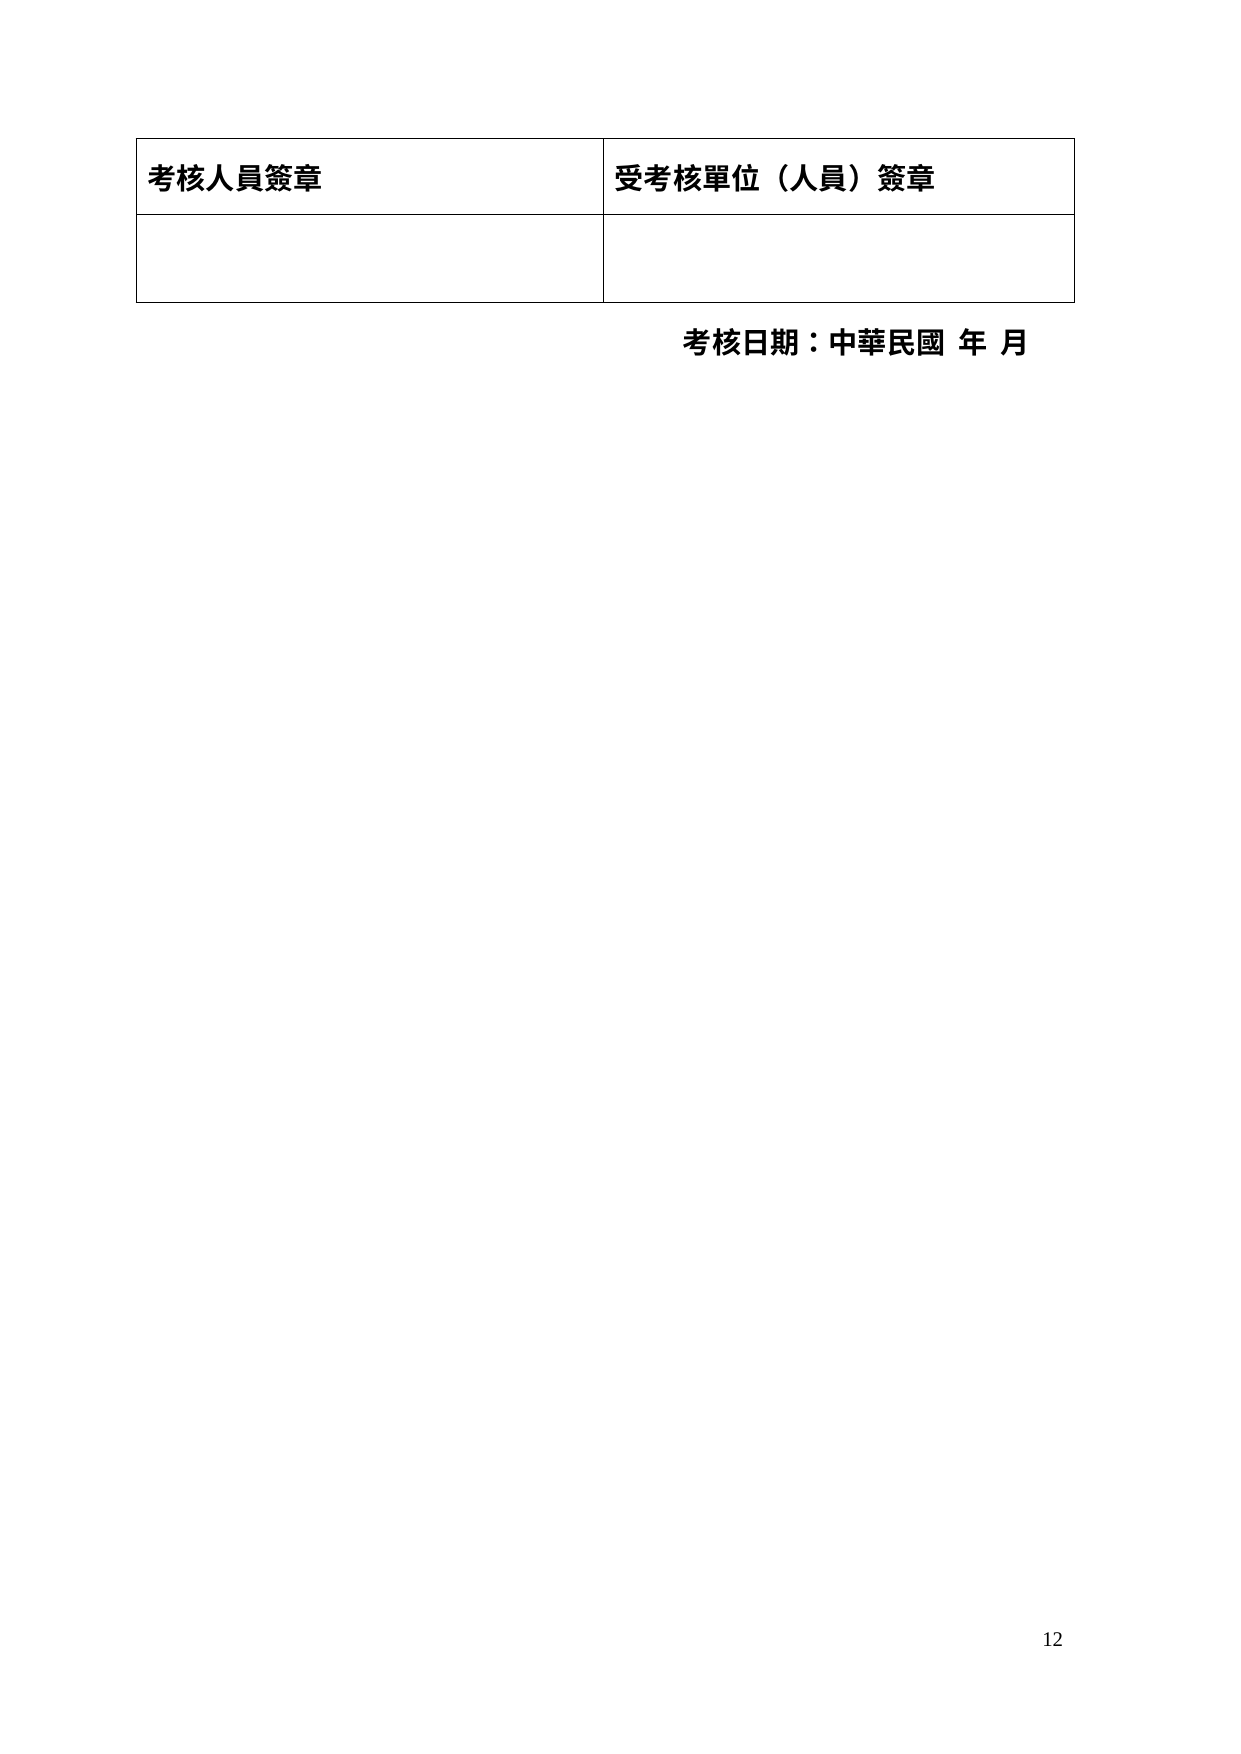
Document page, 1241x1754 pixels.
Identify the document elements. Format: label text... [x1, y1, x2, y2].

table_header 考核人員簽章 [137, 139, 603, 214]
text 考核日期：中華民國 年 月 [148, 303, 1063, 378]
table_header 受考核單位（人員）簽章 [604, 139, 1074, 214]
table_cell [137, 215, 603, 302]
table_cell [604, 215, 1074, 302]
